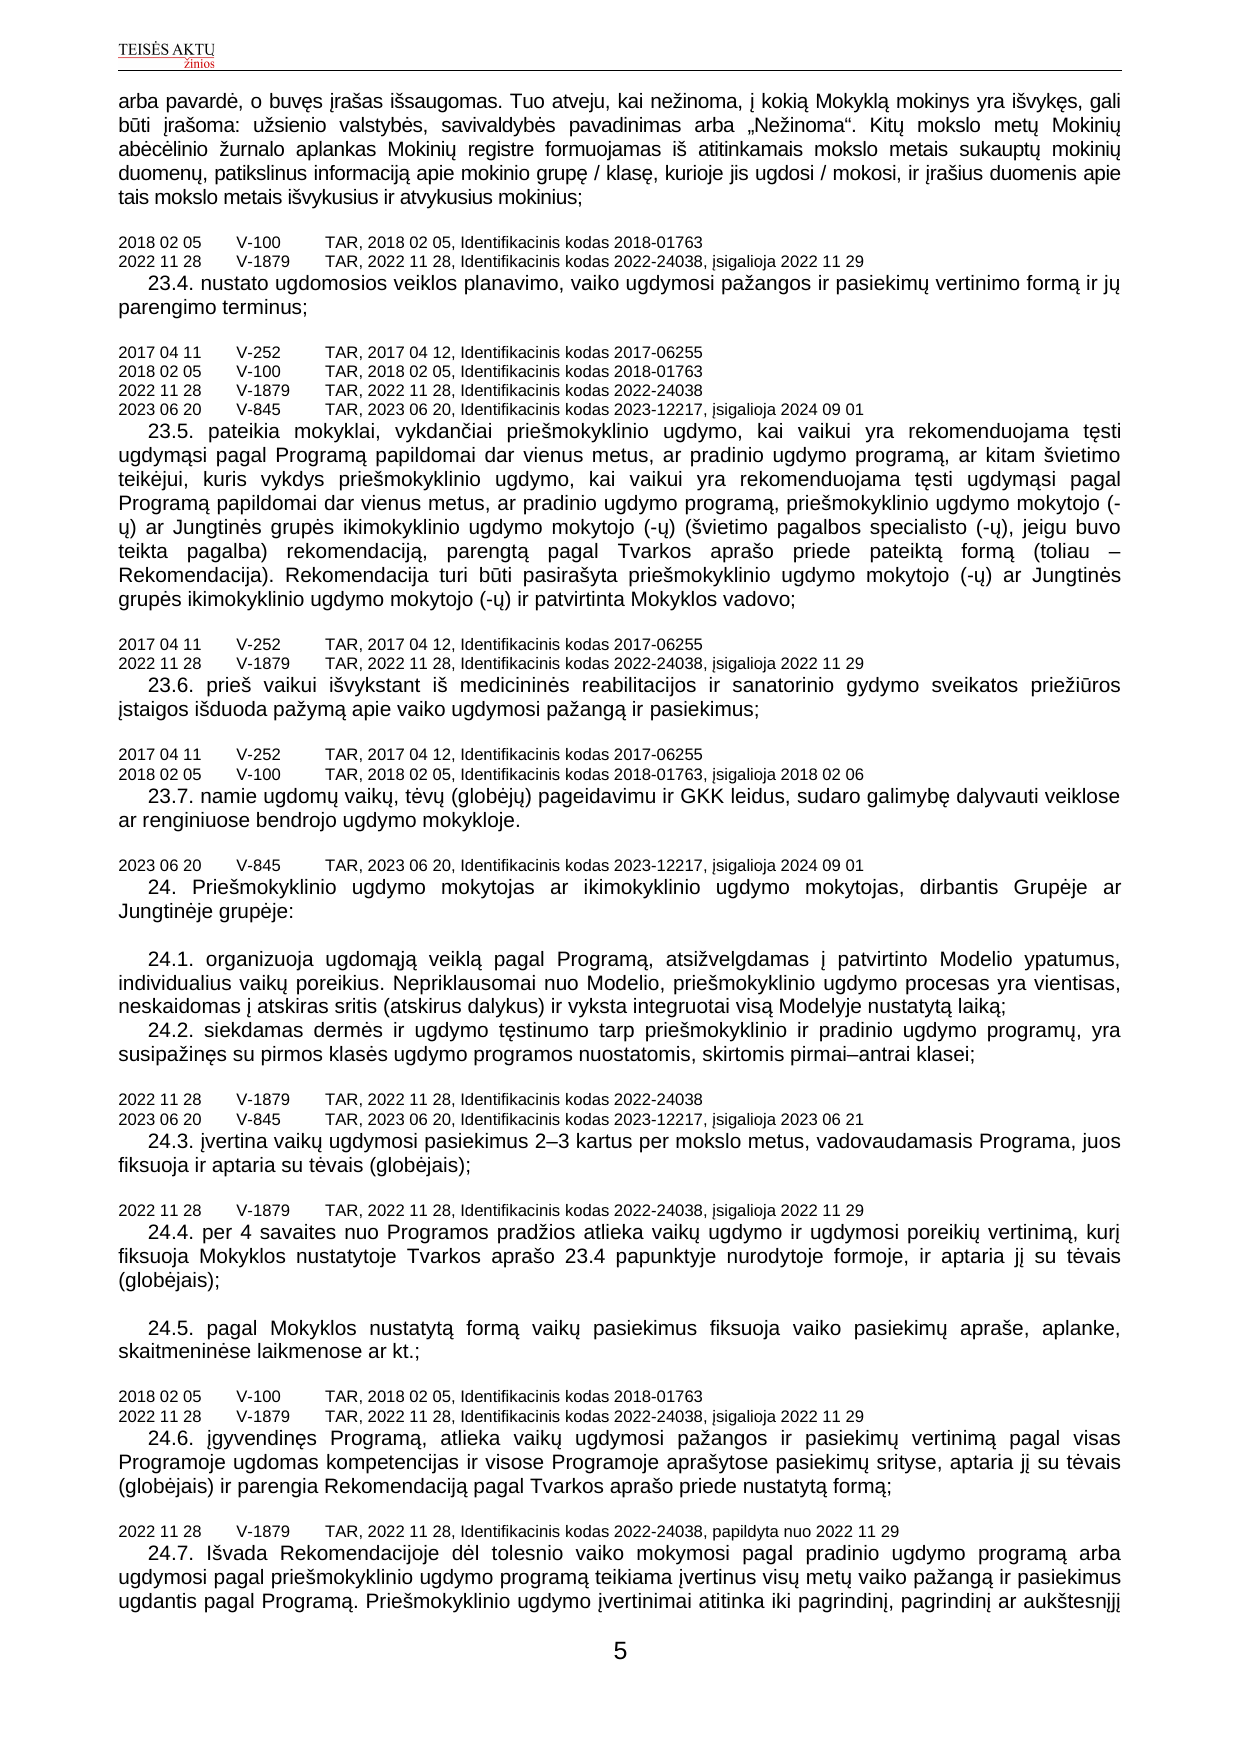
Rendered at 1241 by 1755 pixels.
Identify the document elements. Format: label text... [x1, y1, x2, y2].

text 23.6. prieš vaikui išvykstant iš medicininės reabilitacijos ir sanatorinio gydymo sveikatos priežiūros įstaigos išduoda pažymą apie vaiko ugdymosi pažangą ir pasiekimus; [118, 673, 1122, 721]
text 2017 04 11 V-252 TAR, 2017 04 12, Identifikacinis kodas 2017-06255 [118, 343, 1122, 362]
text 2017 04 11 V-252 TAR, 2017 04 12, Identifikacinis kodas 2017-06255 [118, 635, 1122, 654]
text 24.6. įgyvendinęs Programą, atlieka vaikų ugdymosi pažangos ir pasiekimų vertinimą pagal visas Programoje ugdomas kompetencijas ir visose Programoje aprašytose pasiekimų srityse, aptaria jį su tėvais (globėjais) ir parengia Rekomendaciją pagal Tvarkos aprašo priede nustatytą formą; [118, 1426, 1122, 1497]
text 2023 06 20 V-845 TAR, 2023 06 20, Identifikacinis kodas 2023-12217, įsigalioja 2023 06 21 [118, 1109, 1122, 1128]
text 2022 11 28 V-1879 TAR, 2022 11 28, Identifikacinis kodas 2022-24038, įsigalioja 2022 11 29 [118, 1406, 1122, 1426]
text 2018 02 05 V-100 TAR, 2018 02 05, Identifikacinis kodas 2018-01763 [118, 362, 1122, 381]
text 24.4. per 4 savaites nuo Programos pradžios atlieka vaikų ugdymo ir ugdymosi poreikių vertinimą, kurį fiksuoja Mokyklos nustatytoje Tvarkos aprašo 23.4 papunktyje nurodytoje formoje, ir aptaria jį su tėvais (globėjais); [118, 1219, 1122, 1291]
text 2017 04 11 V-252 TAR, 2017 04 12, Identifikacinis kodas 2017-06255 [118, 745, 1122, 764]
text 24.5. pagal Mokyklos nustatytą formą vaikų pasiekimus fiksuoja vaiko pasiekimų apraše, aplanke, skaitmeninėse laikmenose ar kt.; [118, 1315, 1122, 1363]
text 24.1. organizuoja ugdomąją veiklą pagal Programą, atsižvelgdamas į patvirtinto Modelio ypatumus, individualius vaikų poreikius. Nepriklausomai nuo Modelio, priešmokyklinio ugdymo procesas yra vientisas, neskaidomas į atskiras sritis (atskirus dalykus) ir vyksta integruotai visą Modelyje nustatytą laiką; [118, 946, 1122, 1018]
text 2022 11 28 V-1879 TAR, 2022 11 28, Identifikacinis kodas 2022-24038, įsigalioja 2022 11 29 [118, 654, 1122, 673]
text 2022 11 28 V-1879 TAR, 2022 11 28, Identifikacinis kodas 2022-24038 [118, 381, 1122, 400]
text 2018 02 05 V-100 TAR, 2018 02 05, Identifikacinis kodas 2018-01763 [118, 232, 1122, 252]
text 2022 11 28 V-1879 TAR, 2022 11 28, Identifikacinis kodas 2022-24038, įsigalioja 2022 11 29 [118, 252, 1122, 271]
text 2018 02 05 V-100 TAR, 2018 02 05, Identifikacinis kodas 2018-01763 [118, 1387, 1122, 1406]
text 2022 11 28 V-1879 TAR, 2022 11 28, Identifikacinis kodas 2022-24038, įsigalioja 2022 11 29 [118, 1200, 1122, 1219]
text 24. Priešmokyklinio ugdymo mokytojas ar ikimokyklinio ugdymo mokytojas, dirbantis Grupėje ar Jungtinėje grupėje: [118, 874, 1122, 922]
text 2023 06 20 V-845 TAR, 2023 06 20, Identifikacinis kodas 2023-12217, įsigalioja 2024 09 01 [118, 400, 1122, 419]
text 24.7. Išvada Rekomendacijoje dėl tolesnio vaiko mokymosi pagal pradinio ugdymo programą arba ugdymosi pagal priešmokyklinio ugdymo programą teikiama įvertinus visų metų vaiko pažangą ir pasiekimus ugdantis pagal Programą. Priešmokyklinio ugdymo įvertinimai atitinka iki pagrindinį, pagrindinį ar aukštesnįjį [118, 1541, 1122, 1612]
text 23.4. nustato ugdomosios veiklos planavimo, vaiko ugdymosi pažangos ir pasiekimų vertinimo formą ir jų parengimo terminus; [118, 271, 1122, 319]
text 23.7. namie ugdomų vaikų, tėvų (globėjų) pageidavimu ir GKK leidus, sudaro galimybę dalyvauti veiklose ar renginiuose bendrojo ugdymo mokykloje. [118, 783, 1122, 831]
text 24.2. siekdamas dermės ir ugdymo tęstinumo tarp priešmokyklinio ir pradinio ugdymo programų, yra susipažinęs su pirmos klasės ugdymo programos nuostatomis, skirtomis pirmai–antrai klasei; [118, 1018, 1122, 1066]
text arba pavardė, o buvęs įrašas išsaugomas. Tuo atveju, kai nežinoma, į kokią Mokyklą mokinys yra išvykęs, gali būti įrašoma: užsienio valstybės, savivaldybės pavadinimas arba „Nežinoma“. Kitų mokslo metų Mokinių abėcėlinio žurnalo aplankas Mokinių registre formuojamas iš atitinkamais mokslo metais sukauptų mokinių duomenų, patikslinus informaciją apie mokinio grupę / klasę, kurioje jis ugdosi / mokosi, ir įrašius duomenis apie tais mokslo metais išvykusius ir atvykusius mokinius; [118, 89, 1122, 208]
text 2018 02 05 V-100 TAR, 2018 02 05, Identifikacinis kodas 2018-01763, įsigalioja 2018 02 06 [118, 764, 1122, 783]
text 2022 11 28 V-1879 TAR, 2022 11 28, Identifikacinis kodas 2022-24038 [118, 1090, 1122, 1109]
text 24.3. įvertina vaikų ugdymosi pasiekimus 2–3 kartus per mokslo metus, vadovaudamasis Programa, juos fiksuoja ir aptaria su tėvais (globėjais); [118, 1128, 1122, 1176]
text 23.5. pateikia mokyklai, vykdančiai priešmokyklinio ugdymo, kai vaikui yra rekomenduojama tęsti ugdymąsi pagal Programą papildomai dar vienus metus, ar pradinio ugdymo programą, ar kitam švietimo teikėjui, kuris vykdys priešmokyklinio ugdymo, kai vaikui yra rekomenduojama tęsti ugdymąsi pagal Programą papildomai dar vienus metus, ar pradinio ugdymo programą, priešmokyklinio ugdymo mokytojo (-ų) ar Jungtinės grupės ikimokyklinio ugdymo mokytojo (-ų) (švietimo pagalbos specialisto (-ų), jeigu buvo teikta pagalba) rekomendaciją, parengtą pagal Tvarkos aprašo priede pateiktą formą (toliau – Rekomendacija). Rekomendacija turi būti pasirašyta priešmokyklinio ugdymo mokytojo (-ų) ar Jungtinės grupės ikimokyklinio ugdymo mokytojo (-ų) ir patvirtinta Mokyklos vadovo; [118, 419, 1122, 611]
text 2023 06 20 V-845 TAR, 2023 06 20, Identifikacinis kodas 2023-12217, įsigalioja 2024 09 01 [118, 855, 1122, 874]
text 2022 11 28 V-1879 TAR, 2022 11 28, Identifikacinis kodas 2022-24038, papildyta nuo 2022 11 29 [118, 1521, 1122, 1541]
